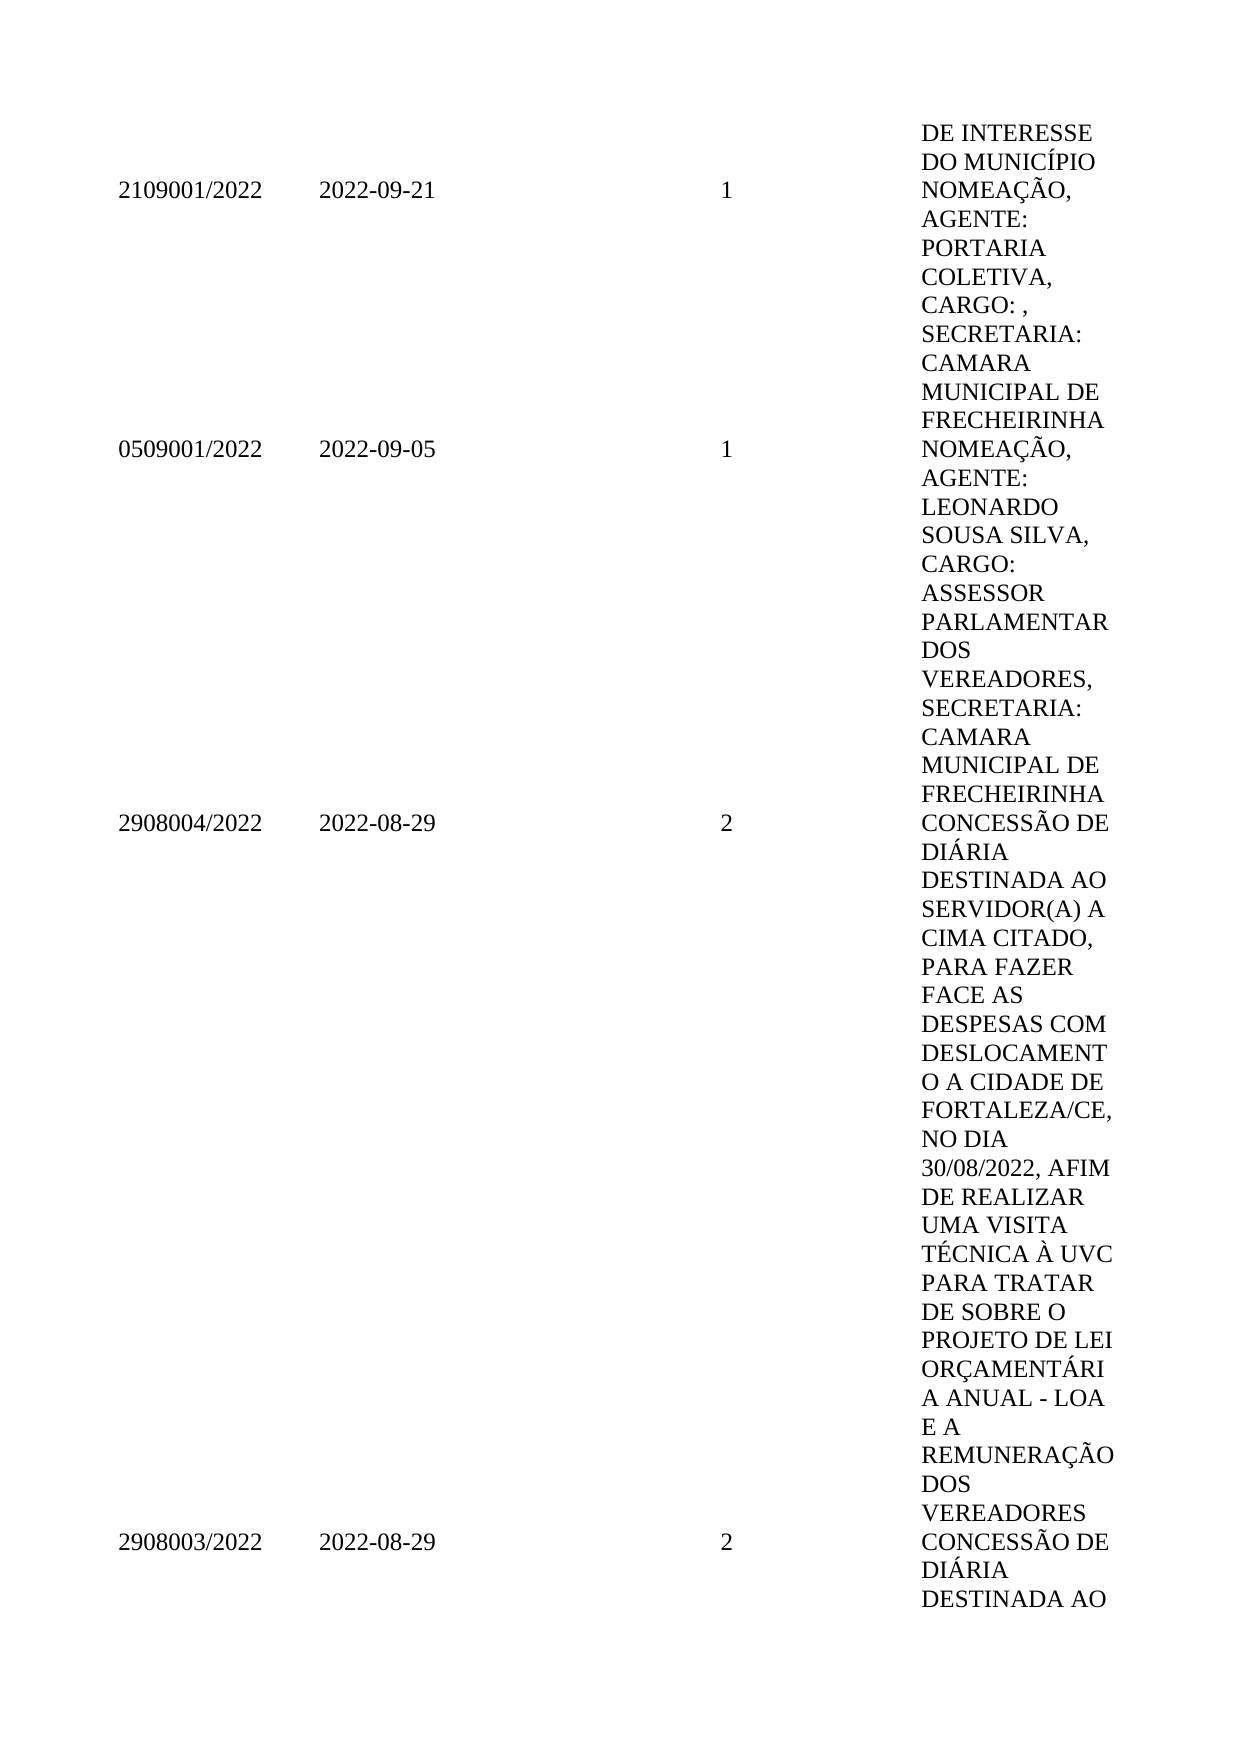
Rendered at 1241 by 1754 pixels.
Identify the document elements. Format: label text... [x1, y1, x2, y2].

table_cell 2 [720, 1527, 921, 1613]
table_cell 1 [720, 176, 921, 434]
table_cell 2109001/2022 [118, 176, 319, 434]
table_cell [118, 118, 319, 176]
table_cell [520, 434, 720, 808]
table_cell 0509001/2022 [118, 434, 319, 808]
table_cell 2022-09-05 [319, 434, 519, 808]
table_cell CONCESSÃO DE DIÁRIA DESTINADA AO [921, 1527, 1122, 1613]
table_cell 2908003/2022 [118, 1527, 319, 1613]
table_cell 2022-08-29 [319, 808, 519, 1527]
table_cell 1 [720, 434, 921, 808]
table_cell [319, 118, 519, 176]
table_cell 2908004/2022 [118, 808, 319, 1527]
table_cell CONCESSÃO DE DIÁRIA DESTINADA AO SERVIDOR(A) A CIMA CITADO, PARA FAZER FACE AS DESPESAS COM DESLOCAMENTO A CIDADE DE FORTALEZA/CE, NO DIA 30/08/2022, AFIM DE REALIZAR UMA VISITA TÉCNICA À UVC PARA TRATAR DE SOBRE O PROJETO DE LEI ORÇAMENTÁRIA ANUAL - LOA E A REMUNERAÇÃO DOS VEREADORES [921, 808, 1122, 1527]
table_cell [520, 808, 720, 1527]
table_cell [720, 118, 921, 176]
table_cell [520, 118, 720, 176]
table_cell NOMEAÇÃO, AGENTE: LEONARDO SOUSA SILVA, CARGO: ASSESSOR PARLAMENTAR DOS VEREADORES, SECRETARIA: CAMARA MUNICIPAL DE FRECHEIRINHA [921, 434, 1122, 808]
table_cell DE INTERESSE DO MUNICÍPIO [921, 118, 1122, 176]
table_cell 2 [720, 808, 921, 1527]
table_cell [520, 176, 720, 434]
table_cell 2022-08-29 [319, 1527, 519, 1613]
table_cell [520, 1527, 720, 1613]
table_cell NOMEAÇÃO, AGENTE: PORTARIA COLETIVA, CARGO: , SECRETARIA: CAMARA MUNICIPAL DE FRECHEIRINHA [921, 176, 1122, 434]
table_cell 2022-09-21 [319, 176, 519, 434]
